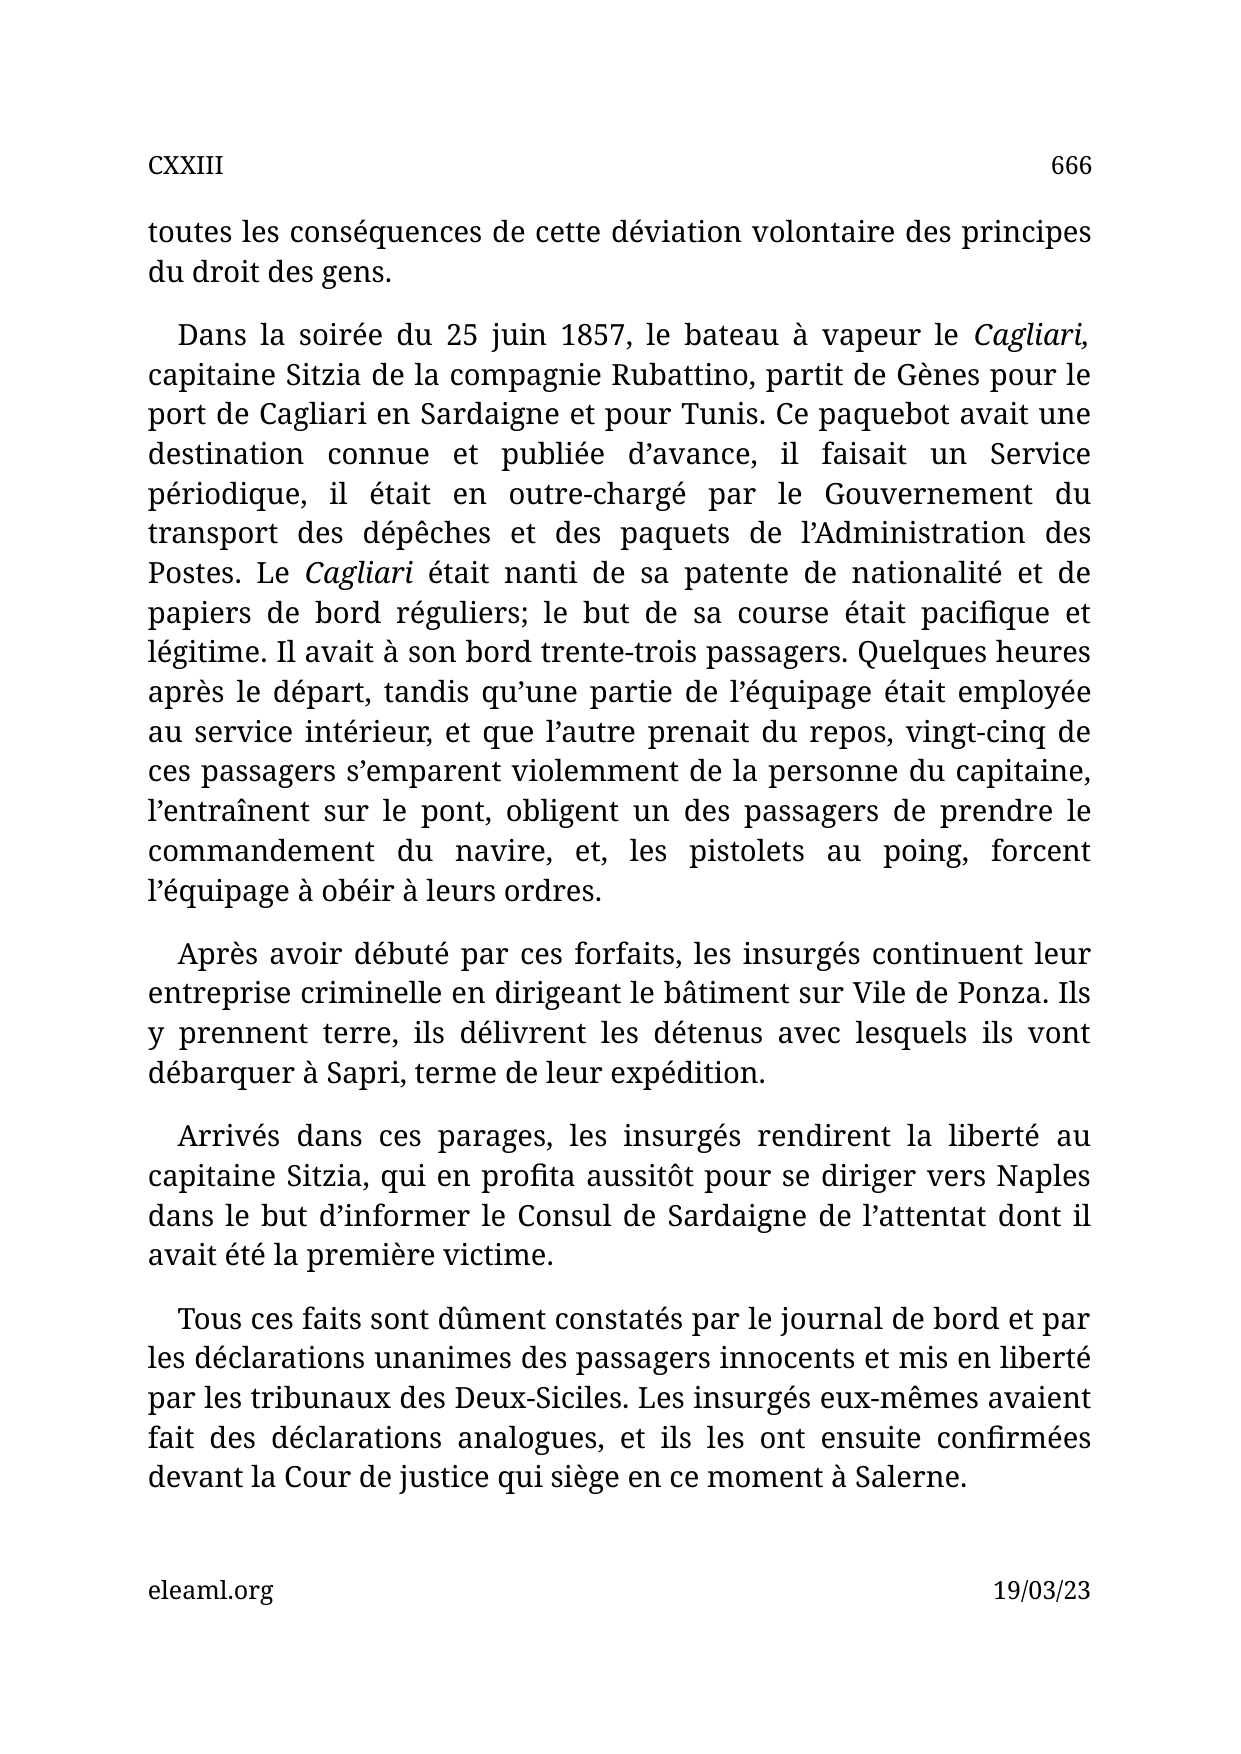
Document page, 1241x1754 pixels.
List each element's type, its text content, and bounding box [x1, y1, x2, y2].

text Après avoir débuté par ces forfaits, les insurgés continuent leur entreprise criminelle en dirigeant le bâtiment sur Vile de Ponza. Ils y prennent terre, ils délivrent les détenus avec lesquels ils vont débarquer à Sapri, terme de leur expédition. [148, 933, 1093, 1092]
text Dans la soirée du 25 juin 1857, le bateau à vapeur le Cagliari, capitaine Sitzia de la compagnie Rubattino, partit de Gènes pour le port de Cagliari en Sardaigne et pour Tunis. Ce paquebot avait une destination connue et publiée d’avance, il faisait un Service périodique, il était en outre-chargé par le Gouvernement du transport des dépêches et des paquets de l’Administration des Postes. Le Cagliari était nanti de sa patente de nationalité et de papiers de bord réguliers; le but de sa course était pacifique et légitime. Il avait à son bord trente-trois passagers. Quelques heures après le départ, tandis qu’une partie de l’équipage était employée au service intérieur, et que l’autre prenait du repos, vingt-cinq de ces passagers s’emparent violemment de la personne du capitaine, l’entraînent sur le pont, obligent un des passagers de prendre le commandement du navire, et, les pistolets au poing, forcent l’équipage à obéir à leurs ordres. [148, 314, 1093, 909]
text Arrivés dans ces parages, les insurgés rendirent la liberté au capitaine Sitzia, qui en profita aussitôt pour se diriger vers Naples dans le but d’informer le Consul de Sardaigne de l’attentat dont il avait été la première victime. [148, 1116, 1093, 1274]
text Tous ces faits sont dûment constatés par le journal de bord et par les déclarations unanimes des passagers innocents et mis en liberté par les tribunaux des Deux-Siciles. Les insurgés eux-mêmes avaient fait des déclarations analogues, et ils les ont ensuite confirmées devant la Cour de justice qui siège en ce moment à Salerne. [148, 1298, 1093, 1496]
text toutes les conséquences de cette déviation volontaire des principes du droit des gens. [148, 211, 1093, 291]
